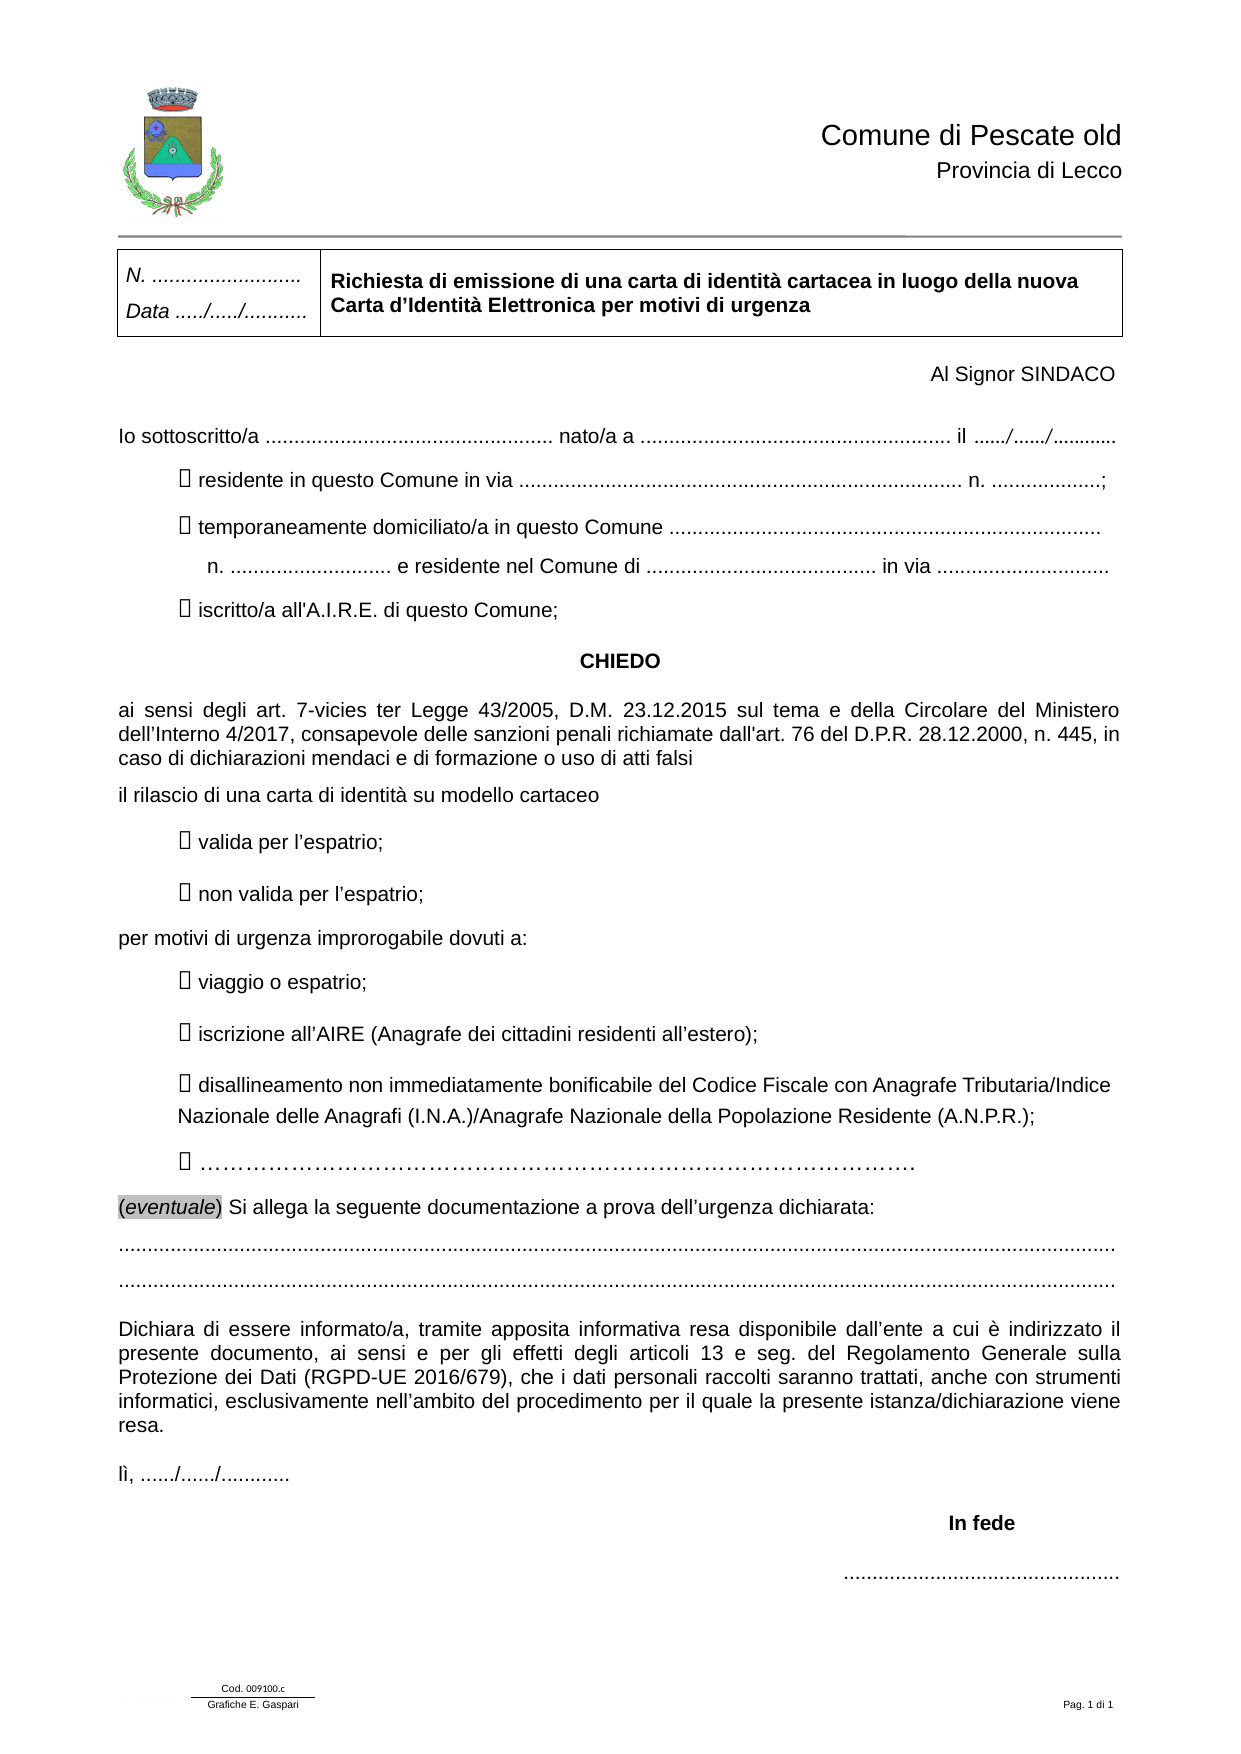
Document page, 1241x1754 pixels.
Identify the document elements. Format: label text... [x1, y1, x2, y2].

text  iscrizione all’AIRE (Anagrafe dei cittadini residenti all’estero); [177, 1014, 1122, 1048]
text  disallineamento non immediatamente bonificabile del Codice Fiscale con Anagrafe Tributaria/Indice Nazionale delle Anagrafi (I.N.A.)/Anagrafe Nazionale della Popolazione Residente (A.N.P.R.); [177, 1066, 1122, 1127]
text ................................................ [842, 1560, 1122, 1584]
text ............................................................................................................................................................................. [118, 1232, 1122, 1256]
text  temporaneamente domiciliato/a in questo Comune ........................................................................... [177, 507, 1122, 541]
text  …………………………………………………………………………………. [177, 1143, 1122, 1177]
text CHIEDO [118, 649, 1122, 673]
text  valida per l’espatrio; [177, 823, 1122, 857]
text  viaggio o espatrio; [177, 962, 1122, 997]
table_header N. .......................... Data ...../...../........... [118, 250, 320, 336]
text ............................................................................................................................................................................. [118, 1268, 1122, 1292]
text Io sottoscritto/a .................................................. nato/a a ...................................................... il ....../....../............ [118, 423, 1122, 448]
text  non valida per l’espatrio; [177, 874, 1122, 908]
text (eventuale) Si allega la seguente documentazione a prova dell’urgenza dichiarata: [118, 1195, 1122, 1219]
text  iscritto/a all'A.I.R.E. di questo Comune; [118, 590, 1122, 624]
text  residente in questo Comune in via ............................................................................. n. ...................; [177, 461, 1122, 495]
picture [122, 87, 224, 219]
text Al Signor SINDACO [118, 362, 1122, 386]
text Comune di Pescate old [224, 118, 1122, 152]
text Provincia di Lecco [224, 157, 1122, 183]
text lì, ....../....../............ [118, 1462, 1122, 1486]
text In fede [842, 1511, 1122, 1535]
text per motivi di urgenza improrogabile dovuti a: [118, 926, 1122, 950]
text il rilascio di una carta di identità su modello cartaceo [118, 783, 1122, 807]
text Dichiara di essere informato/a, tramite apposita informativa resa disponibile dall’ente a cui è indirizzato il presente documento, ai sensi e per gli effetti degli articoli 13 e seg. del Regolamento Generale sulla Protezione dei Dati (RGPD-UE 2016/679), che i dati personali raccolti saranno trattati, anche con strumenti informatici, esclusivamente nell’ambito del procedimento per il quale la presente istanza/dichiarazione viene resa. [118, 1317, 1122, 1437]
text n. ............................ e residente nel Comune di ........................................ in via .............................. [118, 554, 1122, 578]
text ai sensi degli art. 7-vicies ter Legge 43/2005, D.M. 23.12.2015 sul tema e della Circolare del Ministero dell’Interno 4/2017, consapevole delle sanzioni penali richiamate dall'art. 76 del D.P.R. 28.12.2000, n. 445, in caso di dichiarazioni mendaci e di formazione o uso di atti falsi [118, 698, 1122, 770]
table_header Richiesta di emissione di una carta di identità cartacea in luogo della nuova Carta d’Identità Elettronica per motivi di urgenza [321, 250, 1122, 336]
